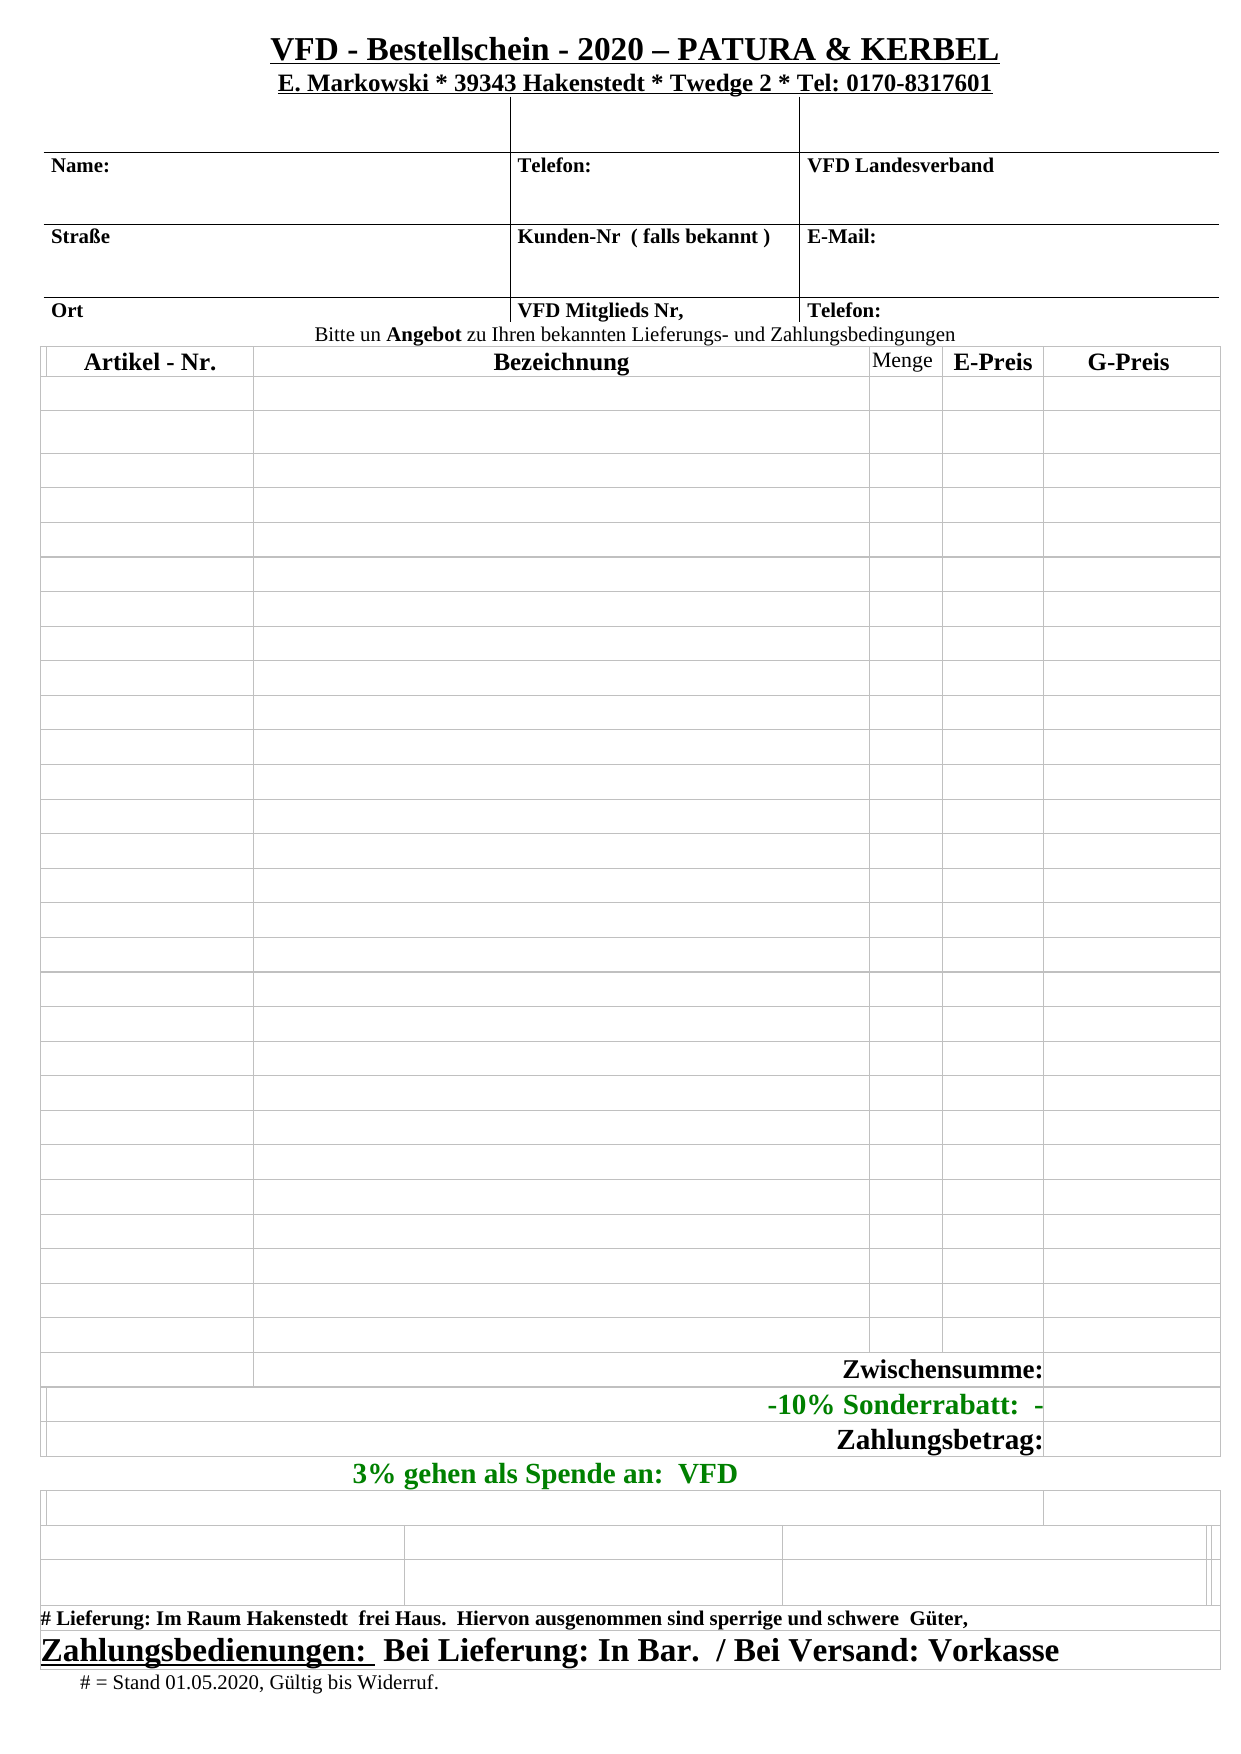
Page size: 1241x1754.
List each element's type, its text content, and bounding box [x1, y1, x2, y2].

table_cell [41, 1215, 253, 1248]
table_cell [783, 1560, 1206, 1604]
subtitle Bitte un Angebot zu Ihren bekannten Lieferungs- und Zahlungsbedingungen [59, 322, 1211, 346]
table_cell [41, 800, 253, 833]
table_cell [870, 523, 942, 556]
table_cell [943, 903, 1043, 937]
table_cell [1044, 1491, 1220, 1525]
table_cell [943, 973, 1043, 1006]
table_cell [41, 661, 253, 695]
table_cell [254, 661, 869, 695]
table_cell [254, 1145, 869, 1179]
table_cell [511, 177, 799, 223]
table_cell [254, 488, 869, 522]
table_cell [41, 1353, 253, 1386]
table_header [44, 97, 510, 152]
table_cell [943, 1145, 1043, 1179]
table_cell Zahlungsbetrag: [47, 1422, 1043, 1456]
table_cell [943, 488, 1043, 522]
table_cell [1044, 1318, 1220, 1352]
table_cell [254, 558, 869, 591]
table_cell [943, 592, 1043, 626]
table_cell [254, 1007, 869, 1041]
table_cell [41, 1111, 253, 1144]
table_cell [254, 834, 869, 868]
table_cell [1044, 1284, 1220, 1317]
table_cell [943, 558, 1043, 591]
table_cell [943, 730, 1043, 764]
table_cell [254, 730, 869, 764]
table_cell [870, 1007, 942, 1041]
table_cell [1207, 1526, 1211, 1559]
table_cell [870, 903, 942, 937]
table_cell [943, 454, 1043, 487]
table_cell [254, 800, 869, 833]
table_cell Straße [44, 225, 510, 248]
table_cell [41, 1076, 253, 1110]
title VFD - Bestellschein - 2020 – PATURA & KERBEL [59, 29, 1211, 68]
table_cell [254, 1076, 869, 1110]
table_cell [511, 249, 799, 297]
table_cell [41, 488, 253, 522]
table_cell # Lieferung: Im Raum Hakenstedt frei Haus. Hiervon ausgenommen sind sperrige und schwere Güter, [41, 1606, 1220, 1629]
table_cell [870, 411, 942, 453]
table_cell VFD Mitglieds Nr, [511, 298, 799, 322]
table_cell [41, 592, 253, 626]
table_cell [870, 454, 942, 487]
table_cell [943, 1042, 1043, 1075]
table_header G-Preis [1044, 347, 1220, 376]
table_cell [1044, 938, 1220, 971]
table_cell [870, 765, 942, 798]
table_cell [41, 869, 253, 902]
table_cell VFD Landesverband [800, 153, 1219, 177]
table_cell [943, 1111, 1043, 1144]
table_cell [44, 249, 510, 297]
table_cell [870, 1111, 942, 1144]
table_cell [41, 1042, 253, 1075]
table_cell E-Mail: [800, 225, 1219, 248]
table_cell [943, 800, 1043, 833]
table_cell [870, 730, 942, 764]
table_cell [41, 454, 253, 487]
table_cell [1044, 1249, 1220, 1283]
table_cell [254, 377, 869, 410]
table_cell [783, 1526, 1206, 1559]
table_cell [870, 1042, 942, 1075]
table_cell [41, 1560, 404, 1604]
table_cell [41, 973, 253, 1006]
title E. Markowski * 39343 Hakenstedt * Twedge 2 * Tel: 0170-8317601 [59, 68, 1211, 97]
table_cell [254, 411, 869, 453]
table_cell [1044, 800, 1220, 833]
table_cell [41, 1284, 253, 1317]
table_cell [870, 488, 942, 522]
table_cell [41, 1007, 253, 1041]
table_cell [1044, 661, 1220, 695]
table_cell [1212, 1560, 1220, 1604]
table_cell [40, 1457, 47, 1490]
table_cell [1044, 869, 1220, 902]
table_cell [1044, 973, 1220, 1006]
table_cell [1044, 377, 1220, 410]
table_cell [870, 1249, 942, 1283]
table_cell [943, 1076, 1043, 1110]
table_cell [254, 1284, 869, 1317]
table_cell Telefon: [511, 153, 799, 177]
table_cell [1044, 1215, 1220, 1248]
table_cell [1044, 1457, 1220, 1490]
table_cell [41, 1145, 253, 1179]
table_cell [254, 1042, 869, 1075]
table_cell Telefon: [800, 298, 1219, 322]
table_cell [870, 1215, 942, 1248]
table_cell [41, 1180, 253, 1213]
table_cell [254, 1215, 869, 1248]
table_cell [254, 1249, 869, 1283]
table_cell [41, 834, 253, 868]
table_cell [870, 800, 942, 833]
table_cell [1044, 696, 1220, 729]
table_cell [943, 765, 1043, 798]
table_cell [254, 938, 869, 971]
table_cell [254, 903, 869, 937]
table_header Menge [870, 347, 942, 376]
table_cell [41, 938, 253, 971]
table_cell [870, 1145, 942, 1179]
table_cell [870, 973, 942, 1006]
table_cell [41, 411, 253, 453]
table_cell [943, 377, 1043, 410]
table_cell [1044, 1007, 1220, 1041]
table_cell [41, 1526, 404, 1559]
table_cell Name: [44, 153, 510, 177]
table_cell [1044, 1422, 1220, 1456]
table_cell [870, 869, 942, 902]
table_cell [800, 177, 1219, 223]
table_cell Ort [44, 298, 510, 322]
table_cell [254, 765, 869, 798]
table_cell [943, 1215, 1043, 1248]
table_cell [943, 1180, 1043, 1213]
table_cell [870, 696, 942, 729]
table_cell [870, 1076, 942, 1110]
table_cell [1044, 1353, 1220, 1386]
table_cell [870, 592, 942, 626]
table_cell [254, 1318, 869, 1352]
table_cell [1044, 523, 1220, 556]
table_cell [870, 558, 942, 591]
table_header [41, 347, 46, 376]
table_cell [943, 627, 1043, 660]
table_cell [943, 523, 1043, 556]
table_cell [870, 377, 942, 410]
table_cell [254, 627, 869, 660]
table_cell [870, 1284, 942, 1317]
table_cell [943, 661, 1043, 695]
table_cell [943, 1318, 1043, 1352]
table_cell [1044, 1111, 1220, 1144]
table_cell [405, 1526, 782, 1559]
table_cell [943, 869, 1043, 902]
table_cell [41, 1422, 46, 1456]
table_cell [943, 1249, 1043, 1283]
table_cell [254, 869, 869, 902]
table_cell [254, 1111, 869, 1144]
table_cell [870, 1180, 942, 1213]
table_cell [41, 1491, 46, 1525]
table_cell [41, 558, 253, 591]
table_cell [870, 834, 942, 868]
table_cell [1044, 454, 1220, 487]
table_cell [1044, 765, 1220, 798]
table_cell 3% gehen als Spende an: VFD [47, 1457, 1043, 1490]
table_cell [943, 1284, 1043, 1317]
table_cell [1044, 1145, 1220, 1179]
table_cell [1044, 558, 1220, 591]
table_header Artikel - Nr. [47, 347, 253, 376]
table_cell [254, 454, 869, 487]
table_cell [254, 1180, 869, 1213]
table_cell Zahlungsbedienungen: Bei Lieferung: In Bar. / Bei Versand: Vorkasse [41, 1631, 1220, 1669]
table_cell [41, 523, 253, 556]
table_cell [943, 938, 1043, 971]
table_cell [41, 903, 253, 937]
table_cell Zwischensumme: [254, 1353, 1043, 1386]
table_cell [47, 1491, 1043, 1525]
table_header E-Preis [943, 347, 1043, 376]
table_cell [870, 938, 942, 971]
table_cell [254, 592, 869, 626]
table_cell [1044, 411, 1220, 453]
table_header [800, 97, 1219, 152]
table_cell [405, 1560, 782, 1604]
table_cell [870, 627, 942, 660]
table_cell [943, 696, 1043, 729]
table_cell [41, 1318, 253, 1352]
table_cell [1212, 1526, 1220, 1559]
table_cell [41, 730, 253, 764]
table_cell [41, 1249, 253, 1283]
table_cell [41, 696, 253, 729]
table_cell [1044, 592, 1220, 626]
table_cell [41, 1388, 46, 1421]
table_cell [44, 177, 510, 223]
table_header Bezeichnung [254, 347, 869, 376]
table_cell [1044, 1180, 1220, 1213]
text # = Stand 01.05.2020, Gültig bis Widerruf. [59, 1670, 1211, 1694]
table_cell [800, 249, 1219, 297]
table_cell [41, 377, 253, 410]
table_cell [1044, 1076, 1220, 1110]
table_cell [41, 627, 253, 660]
table_cell [943, 1007, 1043, 1041]
table_cell [1207, 1560, 1211, 1604]
table_cell [1044, 627, 1220, 660]
table_cell [254, 973, 869, 1006]
table_cell [943, 834, 1043, 868]
table_cell [1044, 488, 1220, 522]
table_cell -10% Sonderrabatt: - [47, 1388, 1043, 1421]
table_cell [254, 696, 869, 729]
table_cell Kunden-Nr ( falls bekannt ) [511, 225, 799, 248]
table_header [511, 97, 799, 152]
table_cell [1044, 1388, 1220, 1421]
table_cell [1044, 834, 1220, 868]
table_cell [41, 765, 253, 798]
table_cell [1044, 730, 1220, 764]
table_cell [870, 661, 942, 695]
table_cell [1044, 1042, 1220, 1075]
table_cell [1044, 903, 1220, 937]
table_cell [254, 523, 869, 556]
table_cell [870, 1318, 942, 1352]
table_cell [943, 411, 1043, 453]
